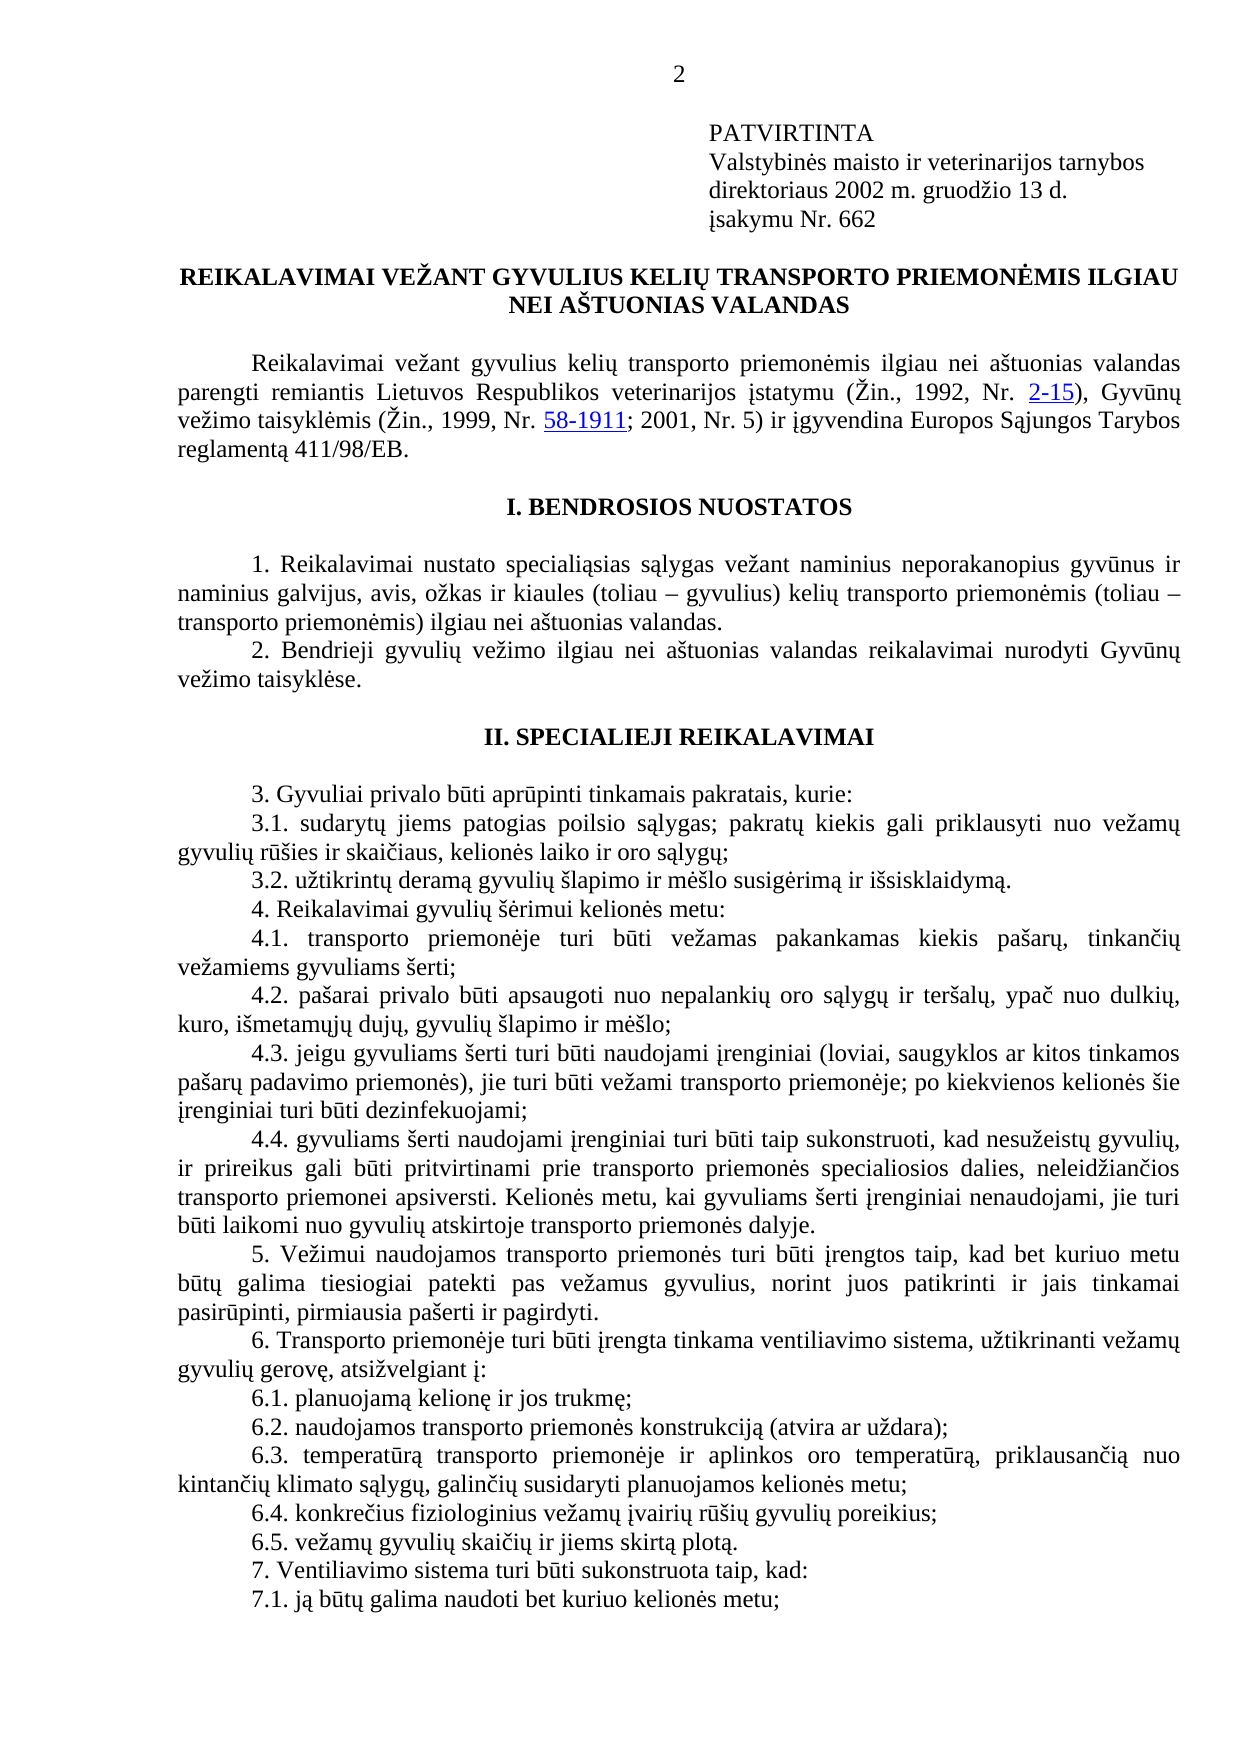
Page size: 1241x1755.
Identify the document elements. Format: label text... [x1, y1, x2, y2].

text 4.3. jeigu gyvuliams šerti turi būti naudojami įrenginiai (loviai, saugyklos ar kitos tinkamos pašarų padavimo priemonės), jie turi būti vežami transporto priemonėje; po kiekvienos kelionės šie įrenginiai turi būti dezinfekuojami; [177, 1038, 1181, 1124]
text 4.2. pašarai privalo būti apsaugoti nuo nepalankių oro sąlygų ir teršalų, ypač nuo dulkių, kuro, išmetamųjų dujų, gyvulių šlapimo ir mėšlo; [177, 981, 1181, 1038]
text 6.5. vežamų gyvulių skaičių ir jiems skirtą plotą. [177, 1527, 1181, 1556]
text 3.1. sudarytų jiems patogias poilsio sąlygas; pakratų kiekis gali priklausyti nuo vežamų gyvulių rūšies ir skaičiaus, kelionės laiko ir oro sąlygų; [177, 808, 1181, 866]
text II. SPECIALIEJI REIKALAVIMAI [177, 722, 1181, 751]
text 5. Vežimui naudojamos transporto priemonės turi būti įrengtos taip, kad bet kuriuo metu būtų galima tiesiogiai patekti pas vežamus gyvulius, norint juos patikrinti ir jais tinkamai pasirūpinti, pirmiausia pašerti ir pagirdyti. [177, 1239, 1181, 1326]
text 6.3. temperatūrą transporto priemonėje ir aplinkos oro temperatūrą, priklausančią nuo kintančių klimato sąlygų, galinčių susidaryti planuojamos kelionės metu; [177, 1441, 1181, 1498]
text 3.2. užtikrintų deramą gyvulių šlapimo ir mėšlo susigėrimą ir išsisklaidymą. [177, 866, 1181, 894]
text I. BENDROSIOS NUOSTATOS [177, 492, 1181, 521]
text 2. Bendrieji gyvulių vežimo ilgiau nei aštuonias valandas reikalavimai nurodyti Gyvūnų vežimo taisyklėse. [177, 636, 1181, 693]
text PATVIRTINTA [177, 118, 1181, 147]
text 4.1. transporto priemonėje turi būti vežamas pakankamas kiekis pašarų, tinkančių vežamiems gyvuliams šerti; [177, 923, 1181, 981]
text 6. Transporto priemonėje turi būti įrengta tinkama ventiliavimo sistema, užtikrinanti vežamų gyvulių gerovę, atsižvelgiant į: [177, 1326, 1181, 1383]
text direktoriaus 2002 m. gruodžio 13 d. [177, 176, 1181, 204]
text REIKALAVIMAI VEŽANT GYVULIUS KELIŲ TRANSPORTO PRIEMONĖMIS ILGIAU NEI AŠTUONIAS VALANDAS [177, 262, 1181, 319]
text 7. Ventiliavimo sistema turi būti sukonstruota taip, kad: [177, 1556, 1181, 1584]
text 4. Reikalavimai gyvulių šėrimui kelionės metu: [177, 894, 1181, 923]
text Valstybinės maisto ir veterinarijos tarnybos [177, 147, 1181, 176]
text 4.4. gyvuliams šerti naudojami įrenginiai turi būti taip sukonstruoti, kad nesužeistų gyvulių, ir prireikus gali būti pritvirtinami prie transporto priemonės specialiosios dalies, neleidžiančios transporto priemonei apsiversti. Kelionės metu, kai gyvuliams šerti įrenginiai nenaudojami, jie turi būti laikomi nuo gyvulių atskirtoje transporto priemonės dalyje. [177, 1124, 1181, 1239]
text 7.1. ją būtų galima naudoti bet kuriuo kelionės metu; [177, 1584, 1181, 1613]
text 3. Gyvuliai privalo būti aprūpinti tinkamais pakratais, kurie: [177, 779, 1181, 808]
text įsakymu Nr. 662 [177, 204, 1181, 233]
text 6.2. naudojamos transporto priemonės konstrukciją (atvira ar uždara); [177, 1412, 1181, 1441]
text 6.1. planuojamą kelionę ir jos trukmę; [177, 1383, 1181, 1412]
text 1. Reikalavimai nustato specialiąsias sąlygas vežant naminius neporakanopius gyvūnus ir naminius galvijus, avis, ožkas ir kiaules (toliau – gyvulius) kelių transporto priemonėmis (toliau – transporto priemonėmis) ilgiau nei aštuonias valandas. [177, 549, 1181, 636]
text 6.4. konkrečius fiziologinius vežamų įvairių rūšių gyvulių poreikius; [177, 1498, 1181, 1527]
text Reikalavimai vežant gyvulius kelių transporto priemonėmis ilgiau nei aštuonias valandas parengti remiantis Lietuvos Respublikos veterinarijos įstatymu (Žin., 1992, Nr. 2-15), Gyvūnų vežimo taisyklėmis (Žin., 1999, Nr. 58-1911; 2001, Nr. 5) ir įgyvendina Europos Sąjungos Tarybos reglamentą 411/98/EB. [177, 348, 1181, 463]
